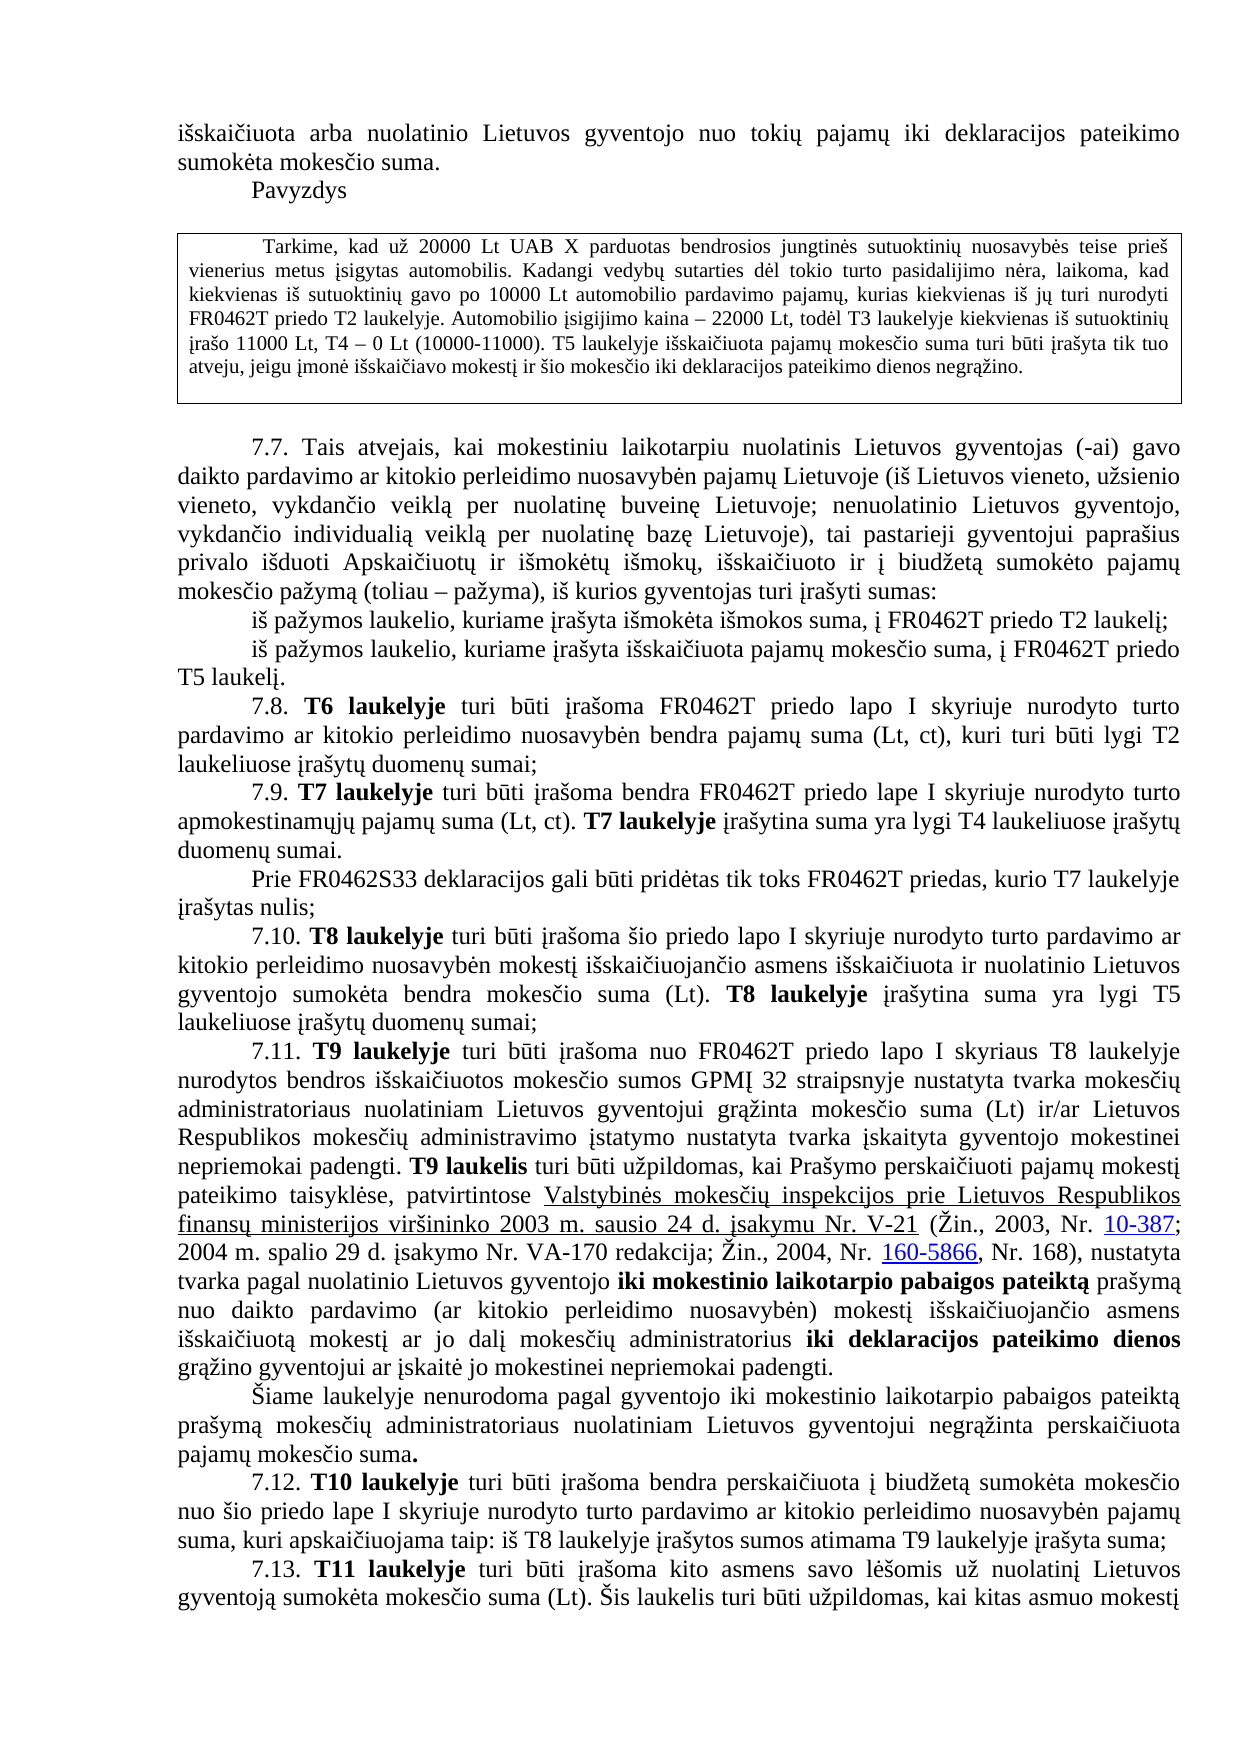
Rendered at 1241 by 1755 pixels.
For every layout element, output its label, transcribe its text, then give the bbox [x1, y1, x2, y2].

text 7.7. Tais atvejais, kai mokestiniu laikotarpiu nuolatinis Lietuvos gyventojas (-ai) gavo daikto pardavimo ar kitokio perleidimo nuosavybėn pajamų Lietuvoje (iš Lietuvos vieneto, užsienio vieneto, vykdančio veiklą per nuolatinę buveinę Lietuvoje; nenuolatinio Lietuvos gyventojo, vykdančio individualią veiklą per nuolatinę bazę Lietuvoje), tai pastarieji gyventojui paprašius privalo išduoti Apskaičiuotų ir išmokėtų išmokų, išskaičiuoto ir į biudžetą sumokėto pajamų mokesčio pažymą (toliau – pažyma), iš kurios gyventojas turi įrašyti sumas: [177, 432, 1181, 605]
text iš pažymos laukelio, kuriame įrašyta išmokėta išmokos suma, į FR0462T priedo T2 laukelį; [177, 605, 1181, 634]
text 7.11. T9 laukelyje turi būti įrašoma nuo FR0462T priedo lapo I skyriaus T8 laukelyje nurodytos bendros išskaičiuotos mokesčio sumos GPMĮ 32 straipsnyje nustatyta tvarka mokesčių administratoriaus nuolatiniam Lietuvos gyventojui grąžinta mokesčio suma (Lt) ir/ar Lietuvos Respublikos mokesčių administravimo įstatymo nustatyta tvarka įskaityta gyventojo mokestinei nepriemokai padengti. T9 laukelis turi būti užpildomas, kai Prašymo perskaičiuoti pajamų mokestį pateikimo taisyklėse, patvirtintose Valstybinės mokesčių inspekcijos prie Lietuvos Respublikos finansų ministerijos viršininko 2003 m. sausio 24 d. įsakymu Nr. V-21 (Žin., 2003, Nr. 10-387; 2004 m. spalio 29 d. įsakymo Nr. VA-170 redakcija; Žin., 2004, Nr. 160-5866, Nr. 168), nustatyta tvarka pagal nuolatinio Lietuvos gyventojo iki mokestinio laikotarpio pabaigos pateiktą prašymą nuo daikto pardavimo (ar kitokio perleidimo nuosavybėn) mokestį išskaičiuojančio asmens išskaičiuotą mokestį ar jo dalį mokesčių administratorius iki deklaracijos pateikimo dienos grąžino gyventojui ar įskaitė jo mokestinei nepriemokai padengti. [177, 1036, 1181, 1381]
text 7.13. T11 laukelyje turi būti įrašoma kito asmens savo lėšomis už nuolatinį Lietuvos gyventoją sumokėta mokesčio suma (Lt). Šis laukelis turi būti užpildomas, kai kitas asmuo mokestį [177, 1554, 1181, 1611]
text 7.9. T7 laukelyje turi būti įrašoma bendra FR0462T priedo lape I skyriuje nurodyto turto apmokestinamųjų pajamų suma (Lt, ct). T7 laukelyje įrašytina suma yra lygi T4 laukeliuose įrašytų duomenų sumai. [177, 777, 1181, 864]
text iš pažymos laukelio, kuriame įrašyta išskaičiuota pajamų mokesčio suma, į FR0462T priedo T5 laukelį. [177, 634, 1181, 691]
text Šiame laukelyje nenurodoma pagal gyventojo iki mokestinio laikotarpio pabaigos pateiktą prašymą mokesčių administratoriaus nuolatiniam Lietuvos gyventojui negrąžinta perskaičiuota pajamų mokesčio suma. [177, 1381, 1181, 1467]
text 7.8. T6 laukelyje turi būti įrašoma FR0462T priedo lapo I skyriuje nurodyto turto pardavimo ar kitokio perleidimo nuosavybėn bendra pajamų suma (Lt, ct), kuri turi būti lygi T2 laukeliuose įrašytų duomenų sumai; [177, 691, 1181, 777]
text 7.10. T8 laukelyje turi būti įrašoma šio priedo lapo I skyriuje nurodyto turto pardavimo ar kitokio perleidimo nuosavybėn mokestį išskaičiuojančio asmens išskaičiuota ir nuolatinio Lietuvos gyventojo sumokėta bendra mokesčio suma (Lt). T8 laukelyje įrašytina suma yra lygi T5 laukeliuose įrašytų duomenų sumai; [177, 921, 1181, 1036]
text 7.12. T10 laukelyje turi būti įrašoma bendra perskaičiuota į biudžetą sumokėta mokesčio nuo šio priedo lape I skyriuje nurodyto turto pardavimo ar kitokio perleidimo nuosavybėn pajamų suma, kuri apskaičiuojama taip: iš T8 laukelyje įrašytos sumos atimama T9 laukelyje įrašyta suma; [177, 1467, 1181, 1554]
text išskaičiuota arba nuolatinio Lietuvos gyventojo nuo tokių pajamų iki deklaracijos pateikimo sumokėta mokesčio suma. [177, 118, 1181, 176]
text Prie FR0462S33 deklaracijos gali būti pridėtas tik toks FR0462T priedas, kurio T7 laukelyje įrašytas nulis; [177, 864, 1181, 921]
table_header Tarkime, kad už 20000 Lt UAB X parduotas bendrosios jungtinės sutuoktinių nuosavybės teise prieš vienerius metus įsigytas automobilis. Kadangi vedybų sutarties dėl tokio turto pasidalijimo nėra, laikoma, kad kiekvienas iš sutuoktinių gavo po 10000 Lt automobilio pardavimo pajamų, kurias kiekvienas iš jų turi nurodyti FR0462T priedo T2 laukelyje. Automobilio įsigijimo kaina – 22000 Lt, todėl T3 laukelyje kiekvienas iš sutuoktinių įrašo 11000 Lt, T4 – 0 Lt (10000-11000). T5 laukelyje išskaičiuota pajamų mokesčio suma turi būti įrašyta tik tuo atveju, jeigu įmonė išskaičiavo mokestį ir šio mokesčio iki deklaracijos pateikimo dienos negrąžino. [178, 234, 1181, 403]
text Pavyzdys [177, 176, 1181, 204]
